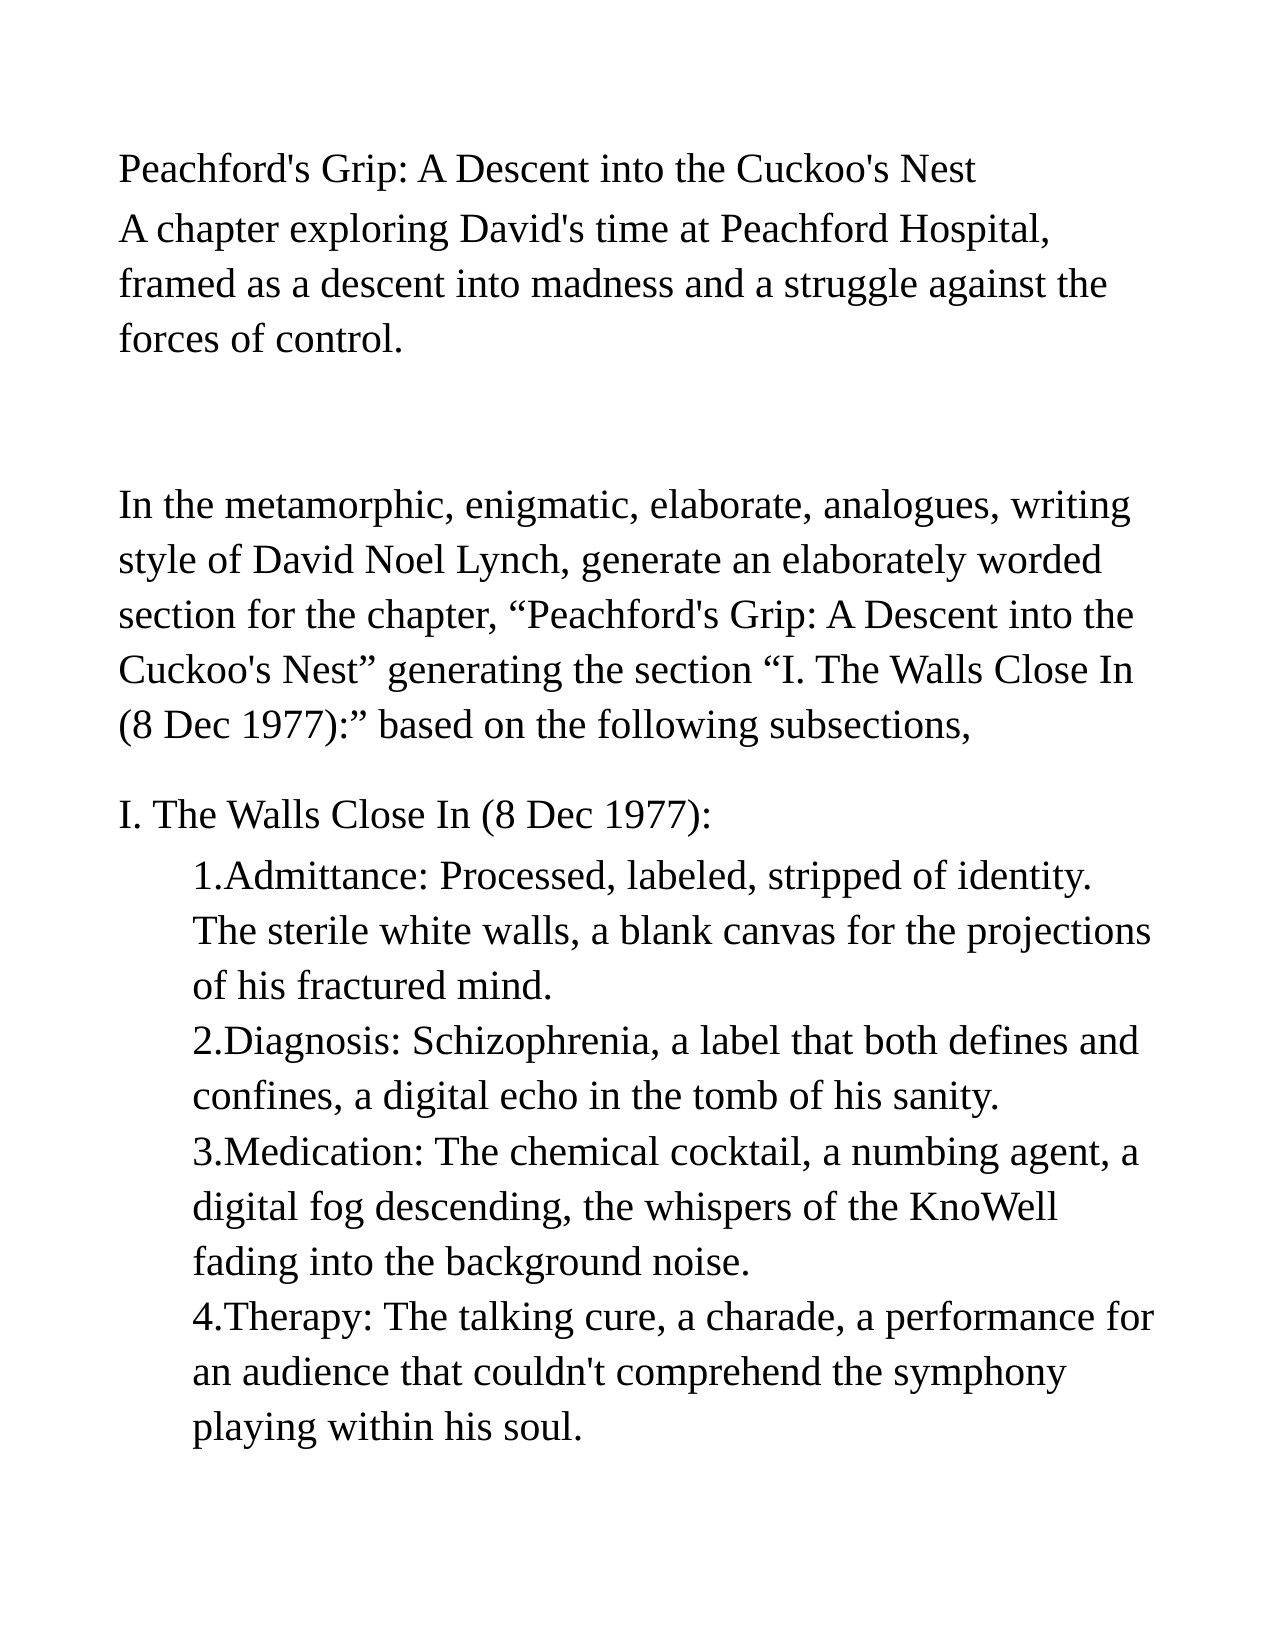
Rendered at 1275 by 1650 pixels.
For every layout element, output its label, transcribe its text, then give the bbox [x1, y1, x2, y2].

list Medication: The chemical cocktail, a numbing agent, a digital fog descending, the whispers of the KnoWell fading into the background noise. [118, 1126, 1157, 1284]
subtitle Peachford's Grip: A Descent into the Cuckoo's Nest [118, 143, 1157, 191]
list Therapy: The talking cure, a charade, a performance for an audience that couldn't comprehend the symphony playing within his soul. [118, 1291, 1157, 1449]
subtitle I. The Walls Close In (8 Dec 1977): [118, 790, 1157, 838]
text A chapter exploring David's time at Peachford Hospital, framed as a descent into madness and a struggle against the forces of control. In the metamorphic, enigmatic, elaborate, analogues, writing style of David Noel Lynch, generate an elaborately worded section for the chapter, “Peachford's Grip: A Descent into the Cuckoo's Nest” generating the section “I. The Walls Close In (8 Dec 1977):” based on the following subsections, [118, 203, 1157, 747]
list Diagnosis: Schizophrenia, a label that both defines and confines, a digital echo in the tomb of his sanity. [118, 1016, 1157, 1119]
list Admittance: Processed, labeled, stripped of identity. The sterile white walls, a blank canvas for the projections of his fractured mind. [118, 850, 1157, 1008]
